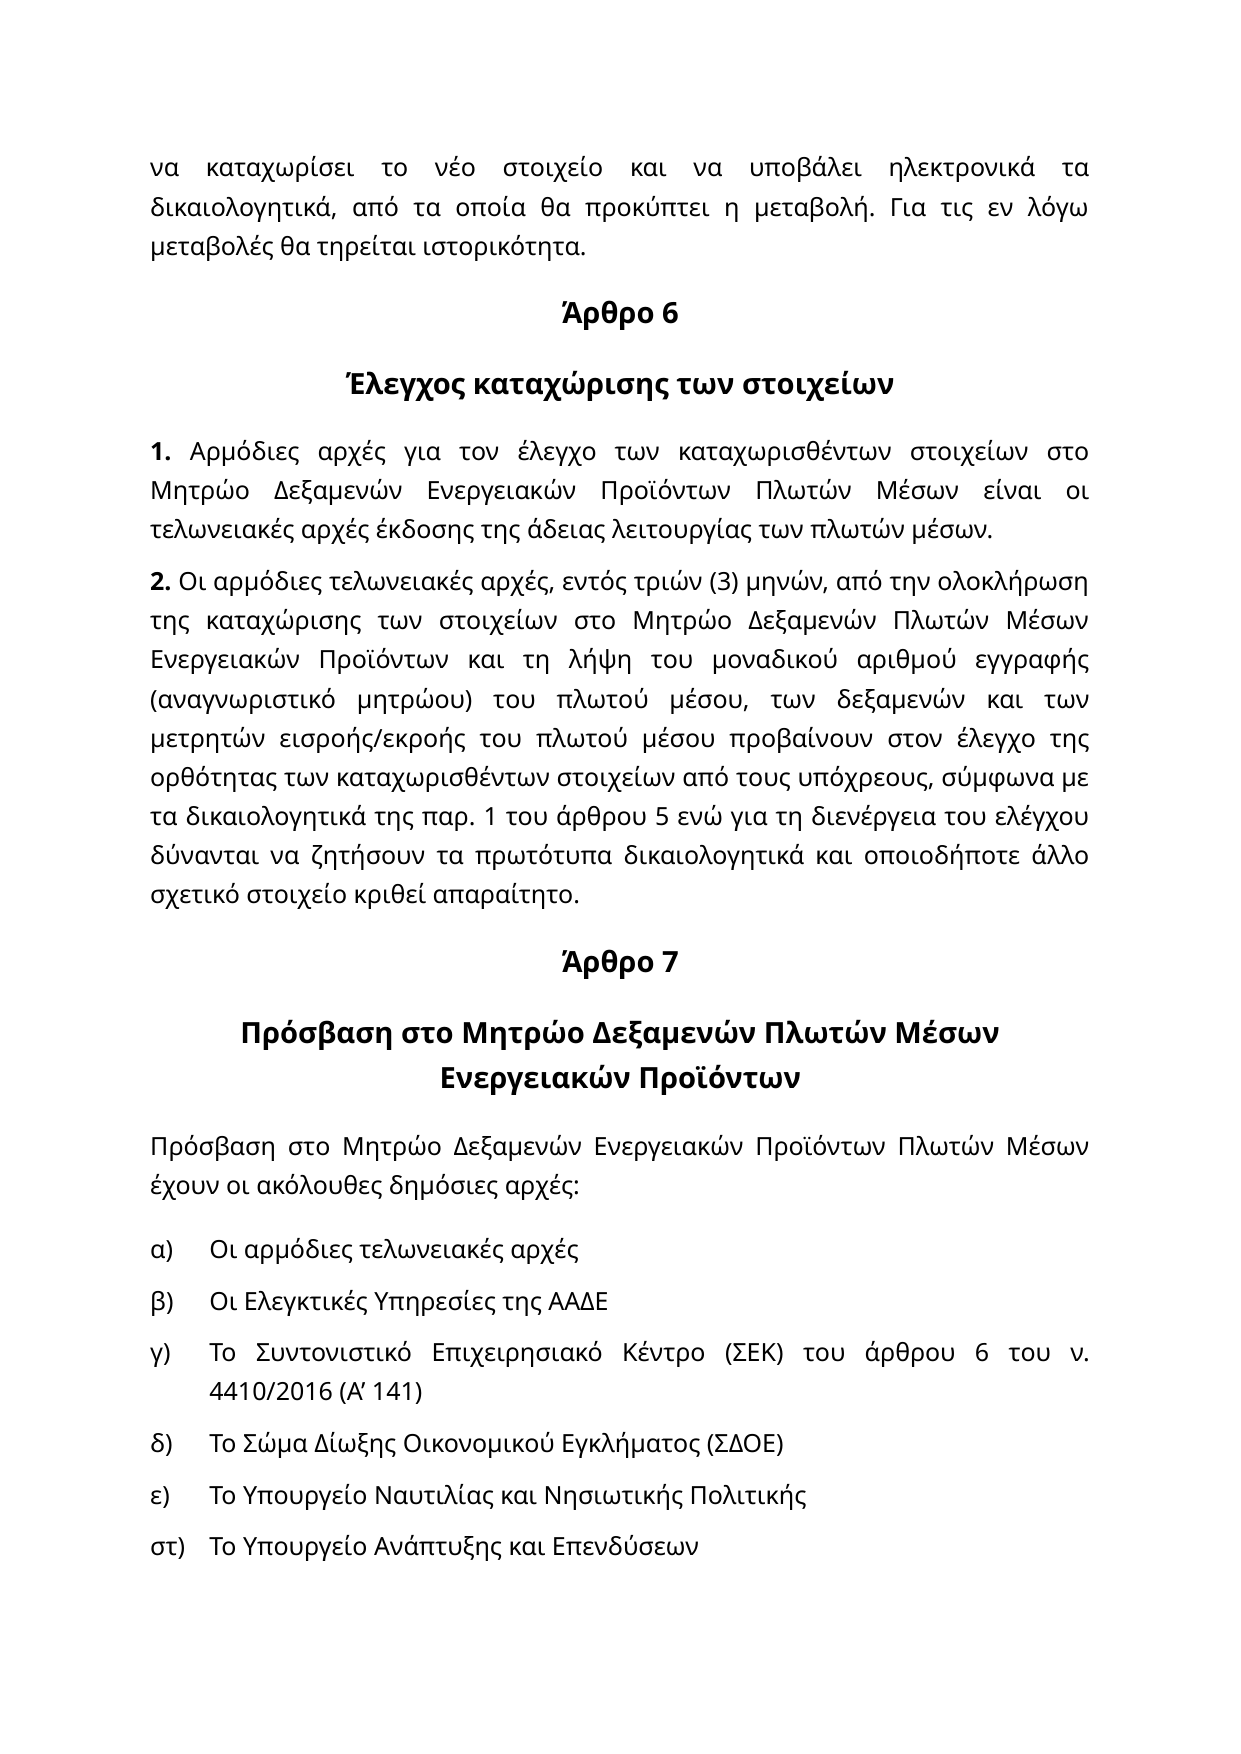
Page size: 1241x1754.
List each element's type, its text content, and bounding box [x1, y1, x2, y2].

list δ) Το Σώμα Δίωξης Οικονομικού Εγκλήματος (ΣΔΟΕ) [150, 1426, 1090, 1460]
list στ) Το Υπουργείο Ανάπτυξης και Επενδύσεων [150, 1529, 1090, 1563]
text Πρόσβαση στο Μητρώο Δεξαμενών Ενεργειακών Προϊόντων Πλωτών Μέσων έχουν οι ακόλουθες δημόσιες αρχές: [150, 1128, 1090, 1201]
list α) Οι αρμόδιες τελωνειακές αρχές [150, 1231, 1090, 1266]
list γ) Το Συντονιστικό Επιχειρησιακό Κέντρο (ΣΕΚ) του άρθρου 6 του ν. 4410/2016 (Α’ 141) [150, 1335, 1090, 1408]
subtitle Άρθρο 6 [150, 292, 1090, 332]
list ε) Το Υπουργείο Ναυτιλίας και Νησιωτικής Πολιτικής [150, 1477, 1090, 1511]
subtitle Πρόσβαση στο Μητρώο Δεξαμενών Πλωτών Μέσων Ενεργειακών Προϊόντων [150, 1012, 1090, 1097]
text 1. Αρμόδιες αρχές για τον έλεγχο των καταχωρισθέντων στοιχείων στο Μητρώο Δεξαμενών Ενεργειακών Προϊόντων Πλωτών Μέσων είναι οι τελωνειακές αρχές έκδοσης της άδειας λειτουργίας των πλωτών μέσων. [150, 434, 1090, 546]
subtitle Άρθρο 7 [150, 941, 1090, 981]
list β) Οι Ελεγκτικές Υπηρεσίες της ΑΑΔΕ [150, 1283, 1090, 1317]
text 2. Οι αρμόδιες τελωνειακές αρχές, εντός τριών (3) μηνών, από την ολοκλήρωση της καταχώρισης των στοιχείων στο Μητρώο Δεξαμενών Πλωτών Μέσων Ενεργειακών Προϊόντων και τη λήψη του μοναδικού αριθμού εγγραφής (αναγνωριστικό μητρώου) του πλωτού μέσου, των δεξαμενών και των μετρητών εισροής/εκροής του πλωτού μέσου προβαίνουν στον έλεγχο της ορθότητας των καταχωρισθέντων στοιχείων από τους υπόχρεους, σύμφωνα με τα δικαιολογητικά της παρ. 1 του άρθρου 5 ενώ για τη διενέργεια του ελέγχου δύνανται να ζητήσουν τα πρωτότυπα δικαιολογητικά και οποιοδήποτε άλλο σχετικό στοιχείο κριθεί απαραίτητο. [150, 564, 1090, 911]
subtitle Έλεγχος καταχώρισης των στοιχείων [150, 363, 1090, 403]
text να καταχωρίσει το νέο στοιχείο και να υποβάλει ηλεκτρονικά τα δικαιολογητικά, από τα οποία θα προκύπτει η μεταβολή. Για τις εν λόγω μεταβολές θα τηρείται ιστορικότητα. [150, 150, 1090, 262]
